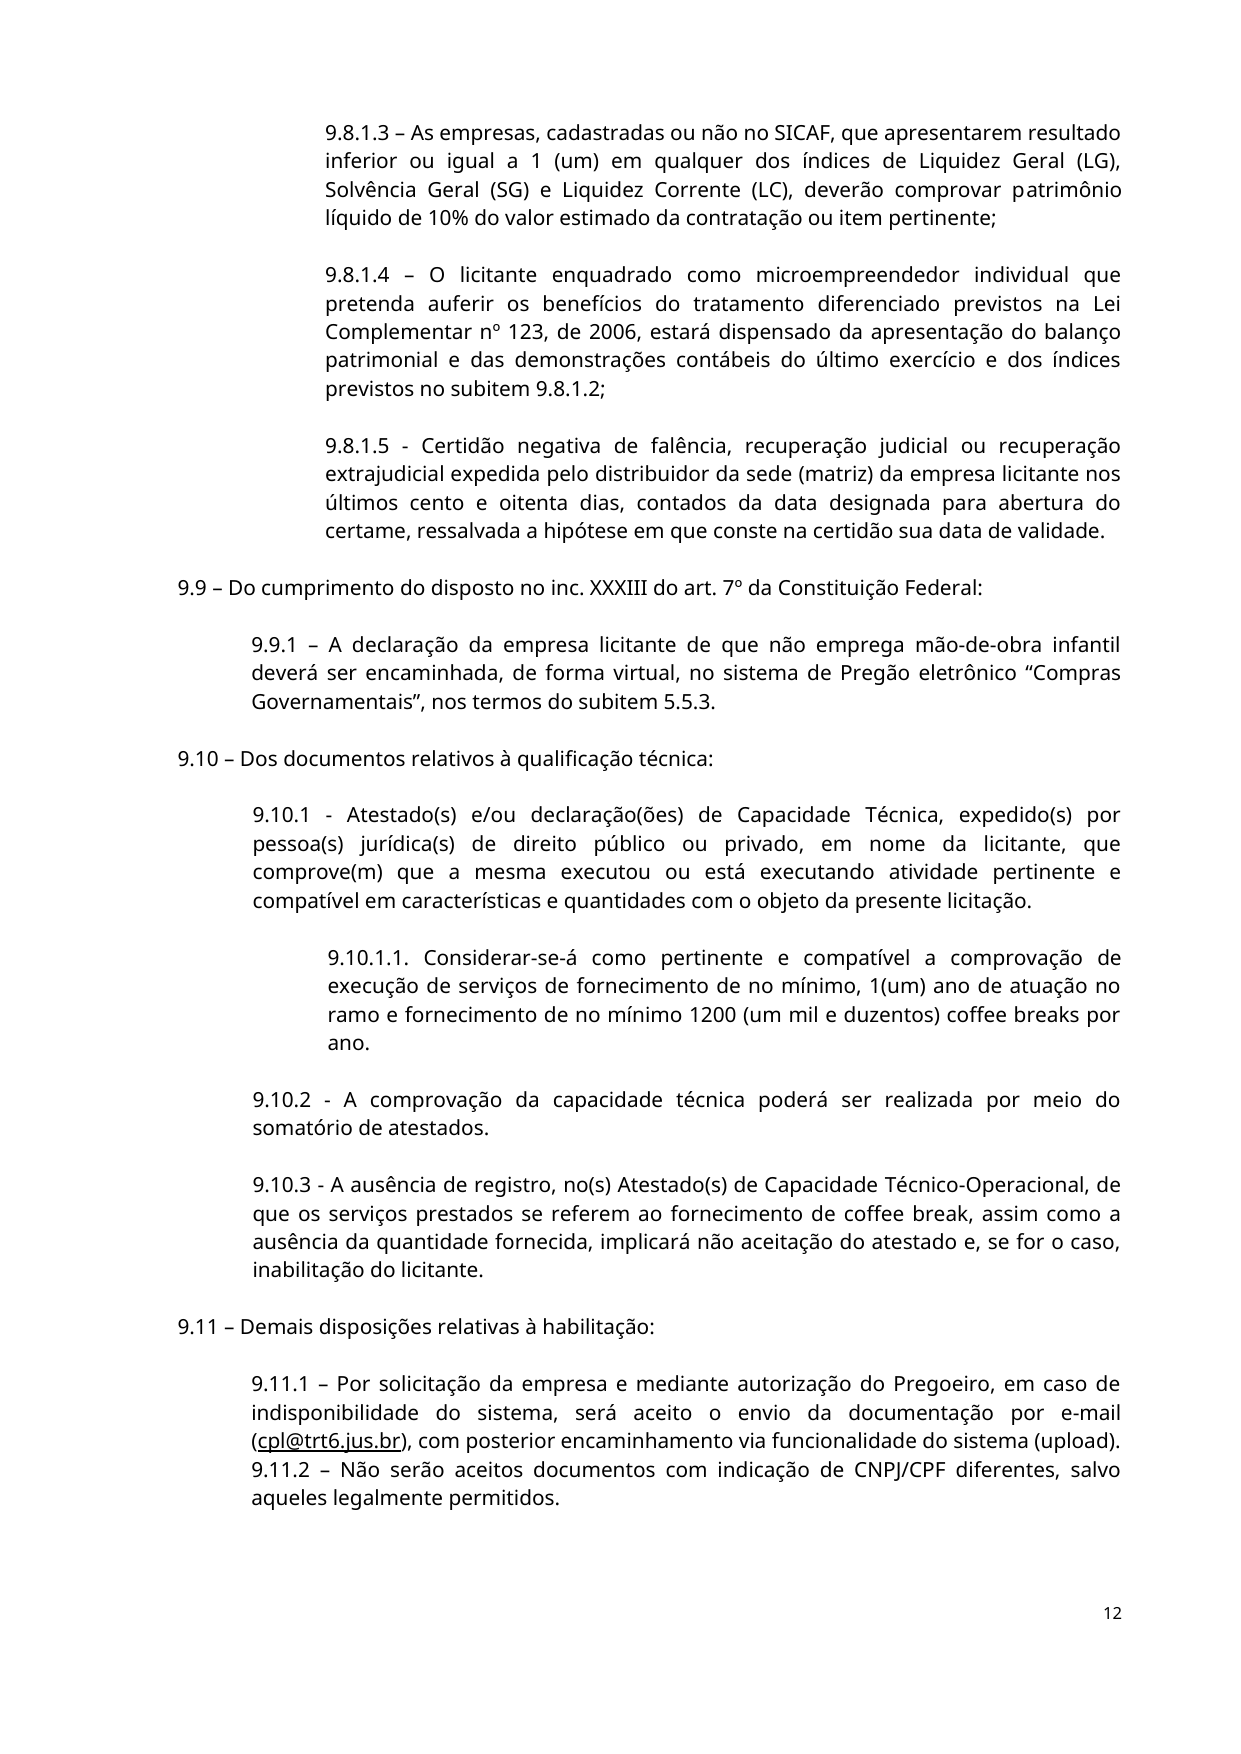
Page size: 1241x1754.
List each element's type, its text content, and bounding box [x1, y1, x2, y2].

text 9.8.1.3 – As empresas, cadastradas ou não no SICAF, que apresentarem resultado inferior ou igual a 1 (um) em qualquer dos índices de Liquidez Geral (LG), Solvência Geral (SG) e Liquidez Corrente (LC), deverão comprovar patrimônio líquido de 10% do valor estimado da contratação ou item pertinente; [325, 118, 1122, 232]
text 9.8.1.4 – O licitante enquadrado como microempreendedor individual que pretenda auferir os benefícios do tratamento diferenciado previstos na Lei Complementar nº 123, de 2006, estará dispensado da apresentação do balanço patrimonial e das demonstrações contábeis do último exercício e dos índices previstos no subitem 9.8.1.2; [325, 260, 1122, 402]
text 9.10.1.1. Considerar-se-á como pertinente e compatível a comprovação de execução de serviços de fornecimento de no mínimo, 1(um) ano de atuação no ramo e fornecimento de no mínimo 1200 (um mil e duzentos) coffee breaks por ano. [327, 943, 1122, 1057]
text 9.10 – Dos documentos relativos à qualificação técnica: [177, 744, 1122, 772]
text 9.9.1 – A declaração da empresa licitante de que não emprega mão-de-obra infantil deverá ser encaminhada, de forma virtual, no sistema de Pregão eletrônico “Compras Governamentais”, nos termos do subitem 5.5.3. [251, 630, 1122, 715]
list 9.11.2 – Não serão aceitos documentos com indicação de CNPJ/CPF diferentes, salvo aqueles legalmente permitidos. [251, 1455, 1122, 1512]
text 9.11 – Demais disposições relativas à habilitação: [177, 1312, 1122, 1341]
text 9.9 – Do cumprimento do disposto no inc. XXXIII do art. 7º da Constituição Federal: [177, 573, 1122, 602]
text 9.8.1.5 - Certidão negativa de falência, recuperação judicial ou recuperação extrajudicial expedida pelo distribuidor da sede (matriz) da empresa licitante nos últimos cento e oitenta dias, contados da data designada para abertura do certame, ressalvada a hipótese em que conste na certidão sua data de validade. [325, 431, 1122, 545]
text 9.11.1 – Por solicitação da empresa e mediante autorização do Pregoeiro, em caso de indisponibilidade do sistema, será aceito o envio da documentação por e-mail (cpl@trt6.jus.br), com posterior encaminhamento via funcionalidade do sistema (upload). [251, 1369, 1122, 1455]
text 9.10.2 - A comprovação da capacidade técnica poderá ser realizada por meio do somatório de atestados. [252, 1085, 1122, 1142]
text 9.10.1 - Atestado(s) e/ou declaração(ões) de Capacidade Técnica, expedido(s) por pessoa(s) jurídica(s) de direito público ou privado, em nome da licitante, que comprove(m) que a mesma executou ou está executando atividade pertinente e compatível em características e quantidades com o objeto da presente licitação. [252, 801, 1122, 914]
text 9.10.3 - A ausência de registro, no(s) Atestado(s) de Capacidade Técnico-Operacional, de que os serviços prestados se referem ao fornecimento de coffee break, assim como a ausência da quantidade fornecida, implicará não aceitação do atestado e, se for o caso, inabilitação do licitante. [252, 1170, 1122, 1284]
